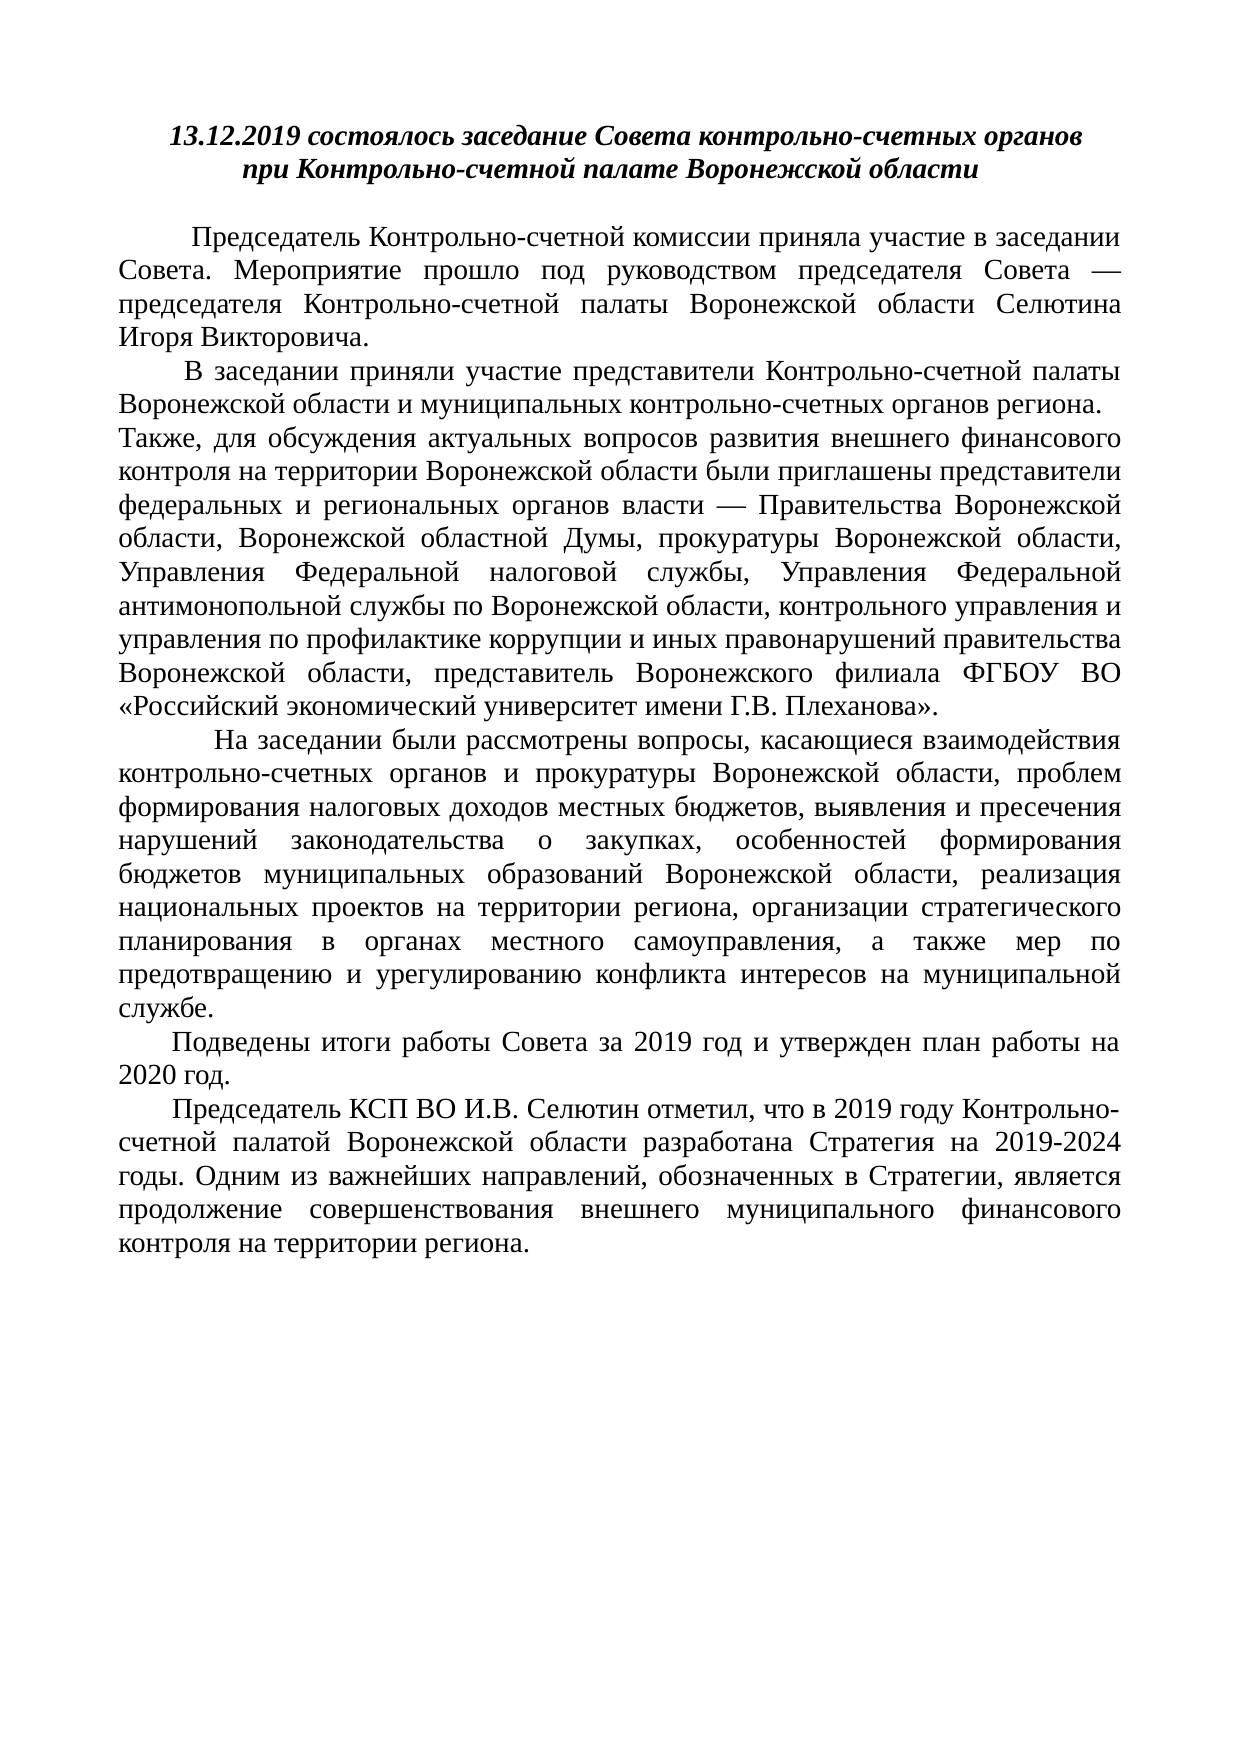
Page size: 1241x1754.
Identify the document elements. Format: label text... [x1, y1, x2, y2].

text Председатель Контрольно-счетной комиссии приняла участие в заседании Совета. Мероприятие прошло под руководством председателя Совета — председателя Контрольно-счетной палаты Воронежской области Селютина Игоря Викторовича. [118, 219, 1122, 353]
text при Контрольно-счетной палате Воронежской области [118, 152, 1122, 185]
text Также, для обсуждения актуальных вопросов развития внешнего финансового контроля на территории Воронежской области были приглашены представители федеральных и региональных органов власти — Правительства Воронежской области, Воронежской областной Думы, прокуратуры Воронежской области, Управления Федеральной налоговой службы, Управления Федеральной антимонопольной службы по Воронежской области, контрольного управления и управления по профилактике коррупции и иных правонарушений правительства Воронежской области, представитель Воронежского филиала ФГБОУ ВО «Российский экономический университет имени Г.В. Плеханова». [118, 420, 1122, 722]
text 13.12.2019 состоялось заседание Совета контрольно-счетных органов [118, 118, 1122, 152]
text На заседании были рассмотрены вопросы, касающиеся взаимодействия контрольно-счетных органов и прокуратуры Воронежской области, проблем формирования налоговых доходов местных бюджетов, выявления и пресечения нарушений законодательства о закупках, особенностей формирования бюджетов муниципальных образований Воронежской области, реализация национальных проектов на территории региона, организации стратегического планирования в органах местного самоуправления, а также мер по предотвращению и урегулированию конфликта интересов на муниципальной службе. [118, 722, 1122, 1024]
text Подведены итоги работы Совета за 2019 год и утвержден план работы на 2020 год. [118, 1024, 1122, 1091]
text Председатель КСП ВО И.В. Селютин отметил, что в 2019 году Контрольно-счетной палатой Воронежской области разработана Стратегия на 2019-2024 годы. Одним из важнейших направлений, обозначенных в Стратегии, является продолжение совершенствования внешнего муниципального финансового контроля на территории региона. [118, 1091, 1122, 1258]
text В заседании приняли участие представители Контрольно-счетной палаты Воронежской области и муниципальных контрольно-счетных органов региона. [118, 353, 1122, 420]
